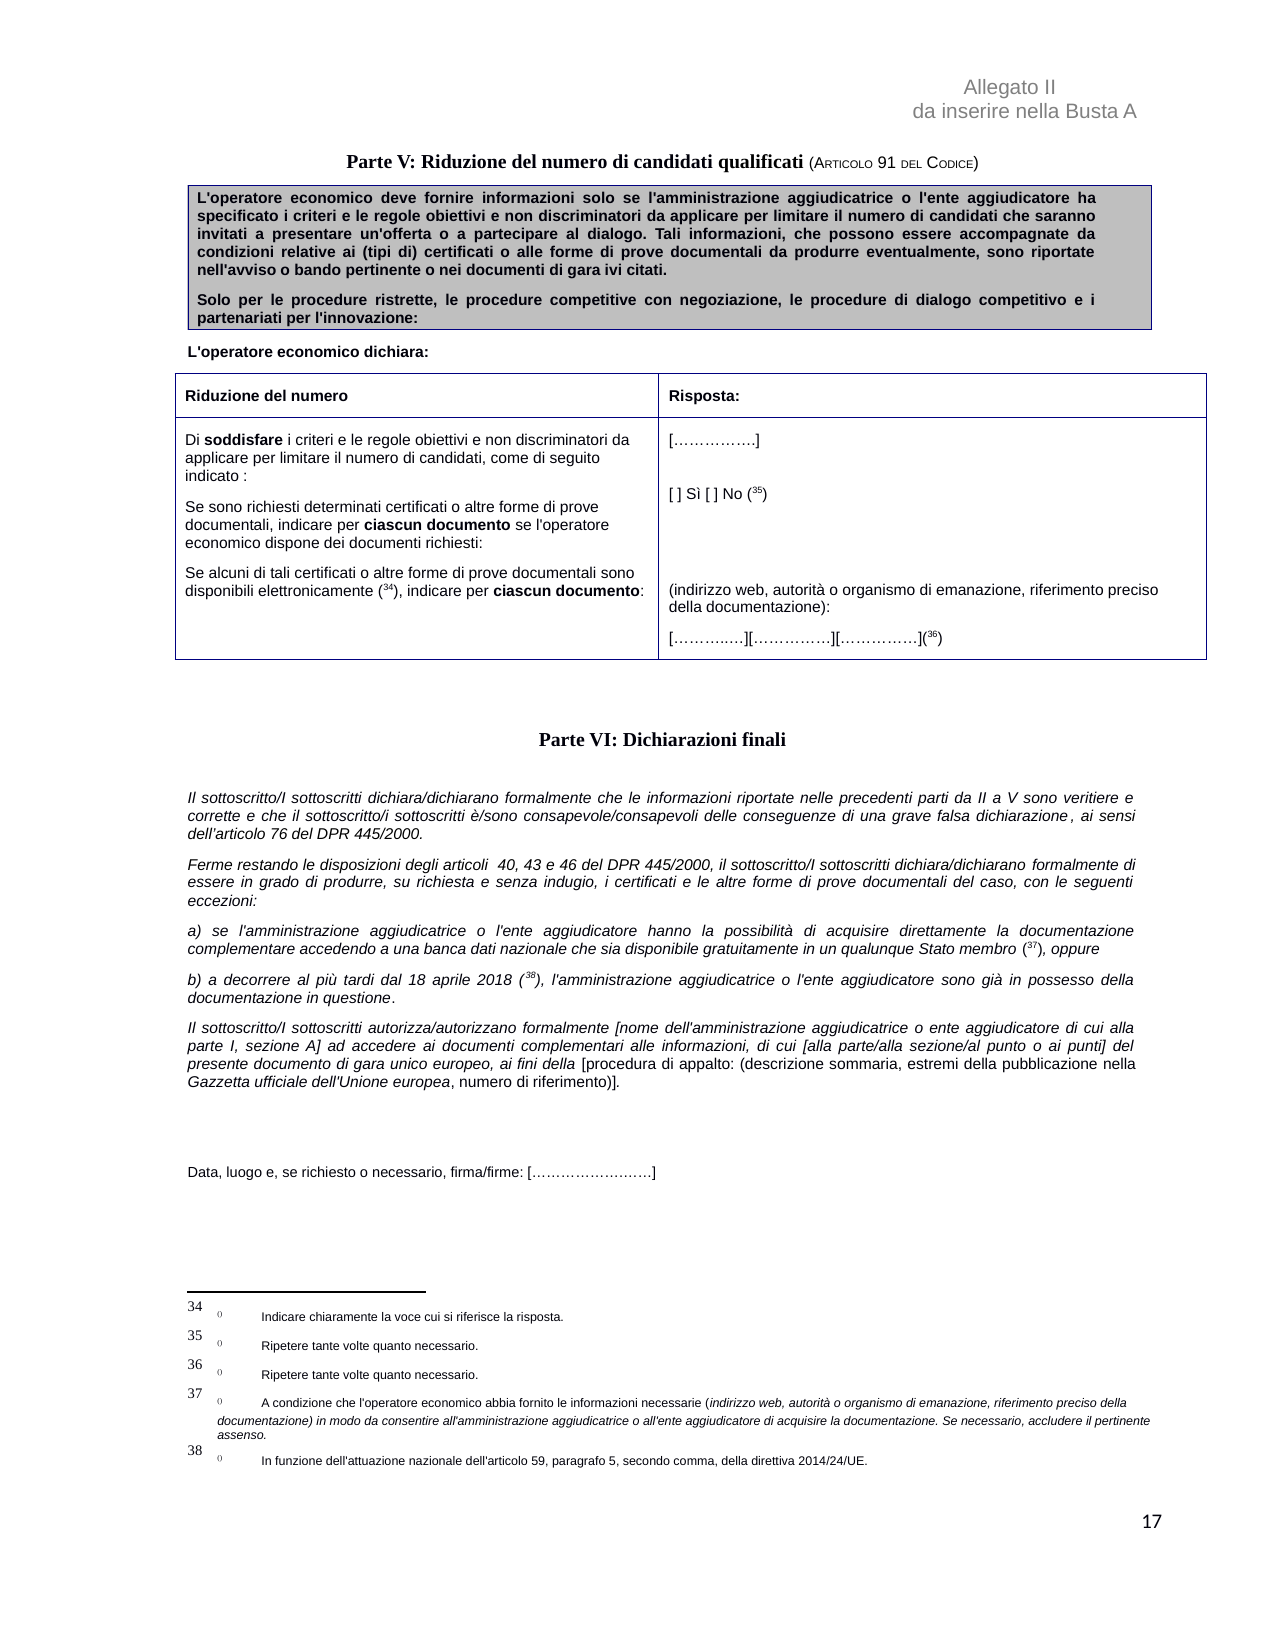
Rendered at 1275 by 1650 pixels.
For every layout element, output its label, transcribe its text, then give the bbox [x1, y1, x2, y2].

text L'operatore economico deve fornire informazioni solo se l'amministrazione aggiudicatrice o l'ente aggiudicatore ha specificato i criteri e le regole obiettivi e non discriminatori da applicare per limitare il numero di candidati che saranno invitati a presentare un'offerta o a partecipare al dialogo. Tali informazioni, che possono essere accompagnate da condizioni relative ai (tipi di) certificati o alle forme di prove documentali da produrre eventualmente, sono riportate nell'avviso o bando pertinente o nei documenti di gara ivi citati. [189, 186, 1151, 278]
text Solo per le procedure ristrette, le procedure competitive con negoziazione, le procedure di dialogo competitivo e i partenariati per l'innovazione: [189, 288, 1151, 329]
text () In funzione dell'attuazione nazionale dell'articolo 59, paragrafo 5, secondo comma, della direttiva 2014/24/UE. [187, 1442, 1197, 1471]
text () A condizione che l'operatore economico abbia fornito le informazioni necessarie (indirizzo web, autorità o organismo di emanazione, riferimento preciso della documentazione) in modo da consentire all'amministrazione aggiudicatrice o all'ente aggiudicatore di acquisire la documentazione. Se necessario, accludere il pertinente assenso. [187, 1384, 1197, 1442]
text b) a decorrere al più tardi dal 18 aprile 2018 (), l'amministrazione aggiudicatrice o l'ente aggiudicatore sono già in possesso della documentazione in questione. [187, 970, 1137, 1006]
table_header Risposta: [659, 374, 1206, 417]
title Parte VI: Dichiarazioni finali [187, 728, 1137, 751]
text Parte V: Riduzione del numero di candidati qualificati (Articolo 91 del Codice) [187, 150, 1137, 173]
table_cell […………….] [ ] Sì [ ] No () (indirizzo web, autorità o organismo di emanazione, riferimento preciso della documentazione): [………..…][……………][……………]() [659, 418, 1206, 659]
text Data, luogo e, se richiesto o necessario, firma/firme: [……………….……] [187, 1163, 1137, 1180]
table_header Riduzione del numero [176, 374, 658, 417]
text a) se l'amministrazione aggiudicatrice o l'ente aggiudicatore hanno la possibilità di acquisire direttamente la documentazione complementare accedendo a una banca dati nazionale che sia disponibile gratuitamente in un qualunque Stato membro (), oppure [187, 922, 1137, 958]
text Il sottoscritto/I sottoscritti dichiara/dichiarano formalmente che le informazioni riportate nelle precedenti parti da II a V sono veritiere e corrette e che il sottoscritto/i sottoscritti è/sono consapevole/consapevoli delle conseguenze di una grave falsa dichiarazione, ai sensi dell’articolo 76 del DPR 445/2000. [187, 789, 1137, 843]
text L'operatore economico dichiara: [187, 343, 1137, 361]
text Il sottoscritto/I sottoscritti autorizza/autorizzano formalmente [nome dell'amministrazione aggiudicatrice o ente aggiudicatore di cui alla parte I, sezione A] ad accedere ai documenti complementari alle informazioni, di cui [alla parte/alla sezione/al punto o ai punti] del presente documento di gara unico europeo, ai fini della [procedura di appalto: (descrizione sommaria, estremi della pubblicazione nella Gazzetta ufficiale dell'Unione europea, numero di riferimento)]. [187, 1019, 1137, 1091]
text Ferme restando le disposizioni degli articoli 40, 43 e 46 del DPR 445/2000, il sottoscritto/I sottoscritti dichiara/dichiarano formalmente di essere in grado di produrre, su richiesta e senza indugio, i certificati e le altre forme di prove documentali del caso, con le seguenti eccezioni: [187, 855, 1137, 909]
table_cell Di soddisfare i criteri e le regole obiettivi e non discriminatori da applicare per limitare il numero di candidati, come di seguito indicato : Se sono richiesti determinati certificati o altre forme di prove documentali, indicare per ciascun documento se l'operatore economico dispone dei documenti richiesti: Se alcuni di tali certificati o altre forme di prove documentali sono disponibili elettronicamente (), indicare per ciascun documento: [176, 418, 658, 659]
